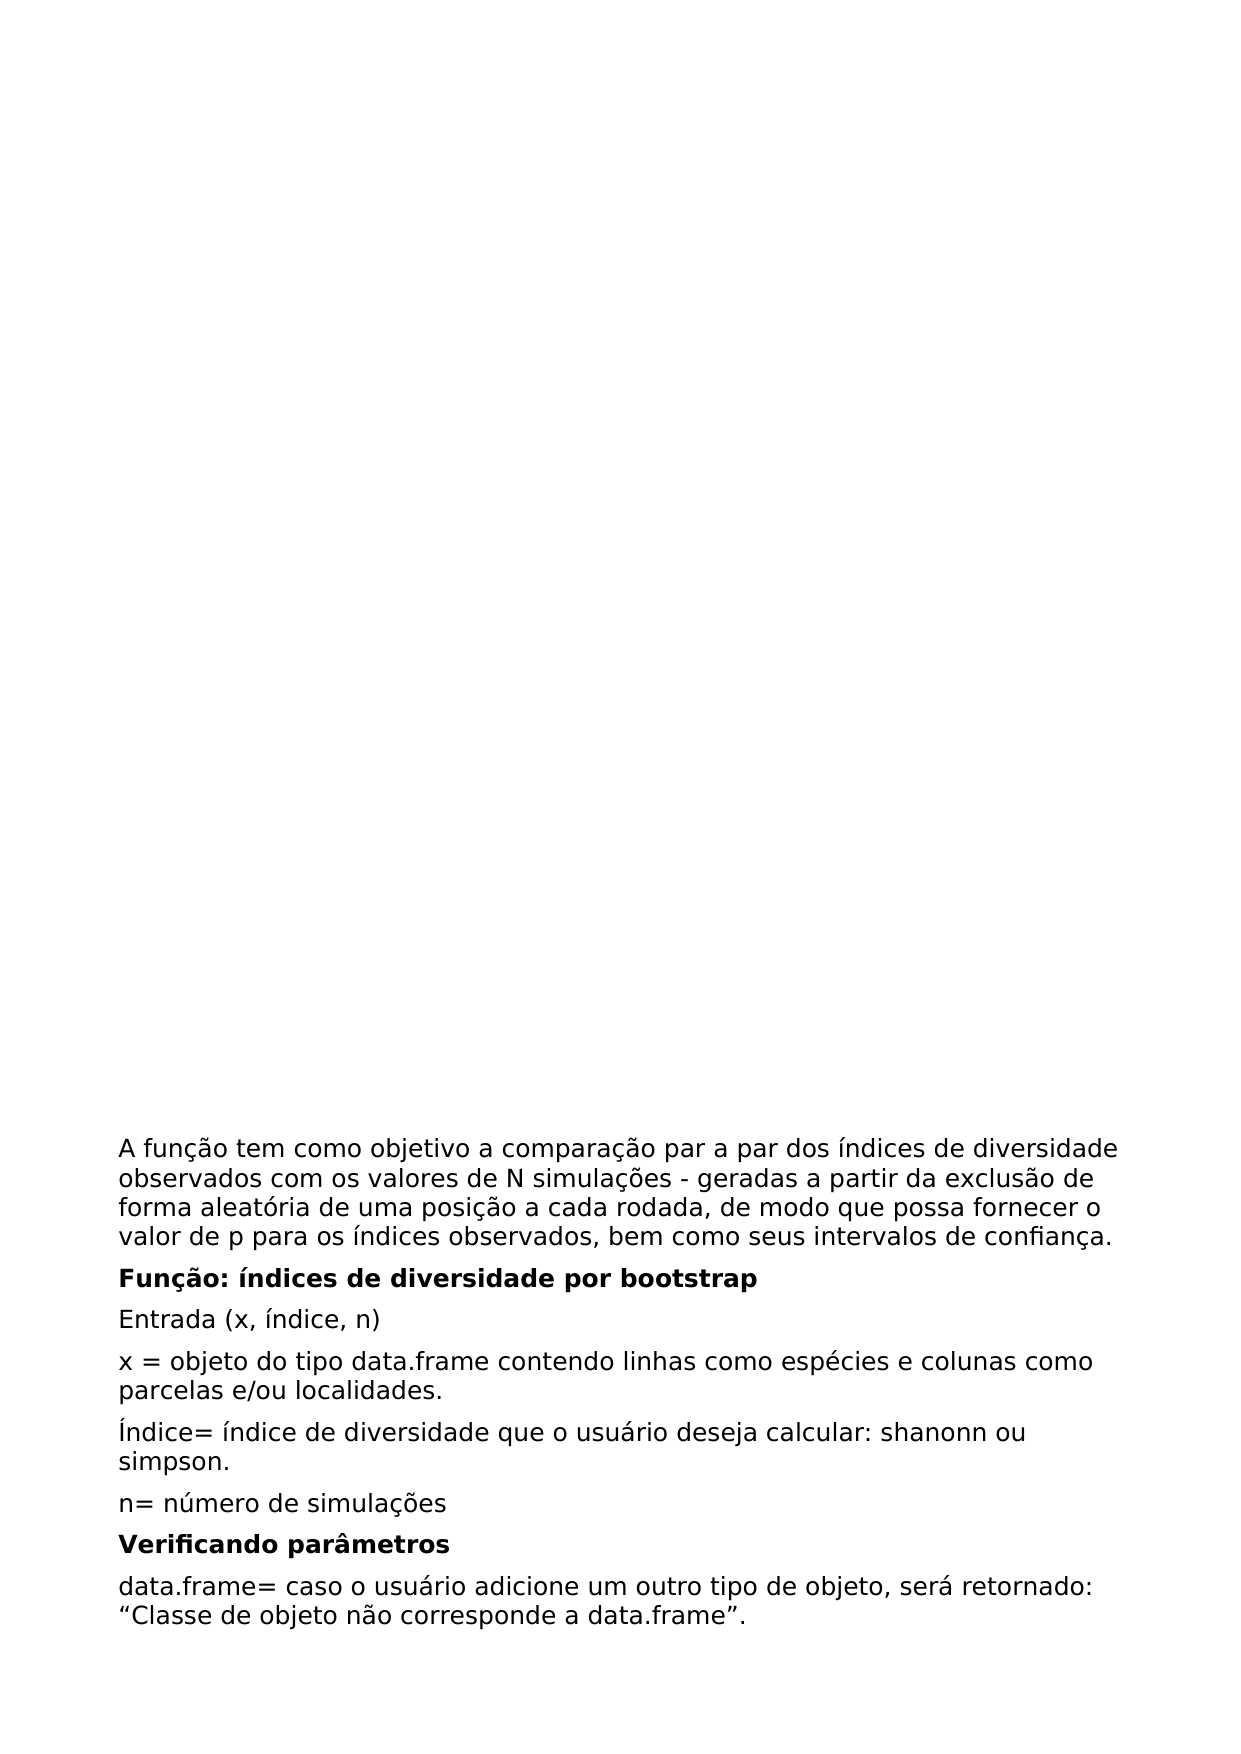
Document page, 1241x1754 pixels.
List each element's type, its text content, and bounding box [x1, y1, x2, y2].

text n= número de simulações [118, 1489, 1122, 1518]
text Entrada (x, índice, n) [118, 1305, 1122, 1334]
text x = objeto do tipo data.frame contendo linhas como espécies e colunas como parcelas e/ou localidades. [118, 1347, 1122, 1405]
text A função tem como objetivo a comparação par a par dos índices de diversidade observados com os valores de N simulações - geradas a partir da exclusão de forma aleatória de uma posição a cada rodada, de modo que possa fornecer o valor de p para os índices observados, bem como seus intervalos de confiança. [118, 1134, 1122, 1251]
text Verificando parâmetros [118, 1530, 1122, 1559]
text data.frame= caso o usuário adicione um outro tipo de objeto, será retornado: “Classe de objeto não corresponde a data.frame”. [118, 1572, 1122, 1630]
text Índice= índice de diversidade que o usuário deseja calcular: shanonn ou simpson. [118, 1418, 1122, 1476]
text Função: índices de diversidade por bootstrap [118, 1264, 1122, 1293]
